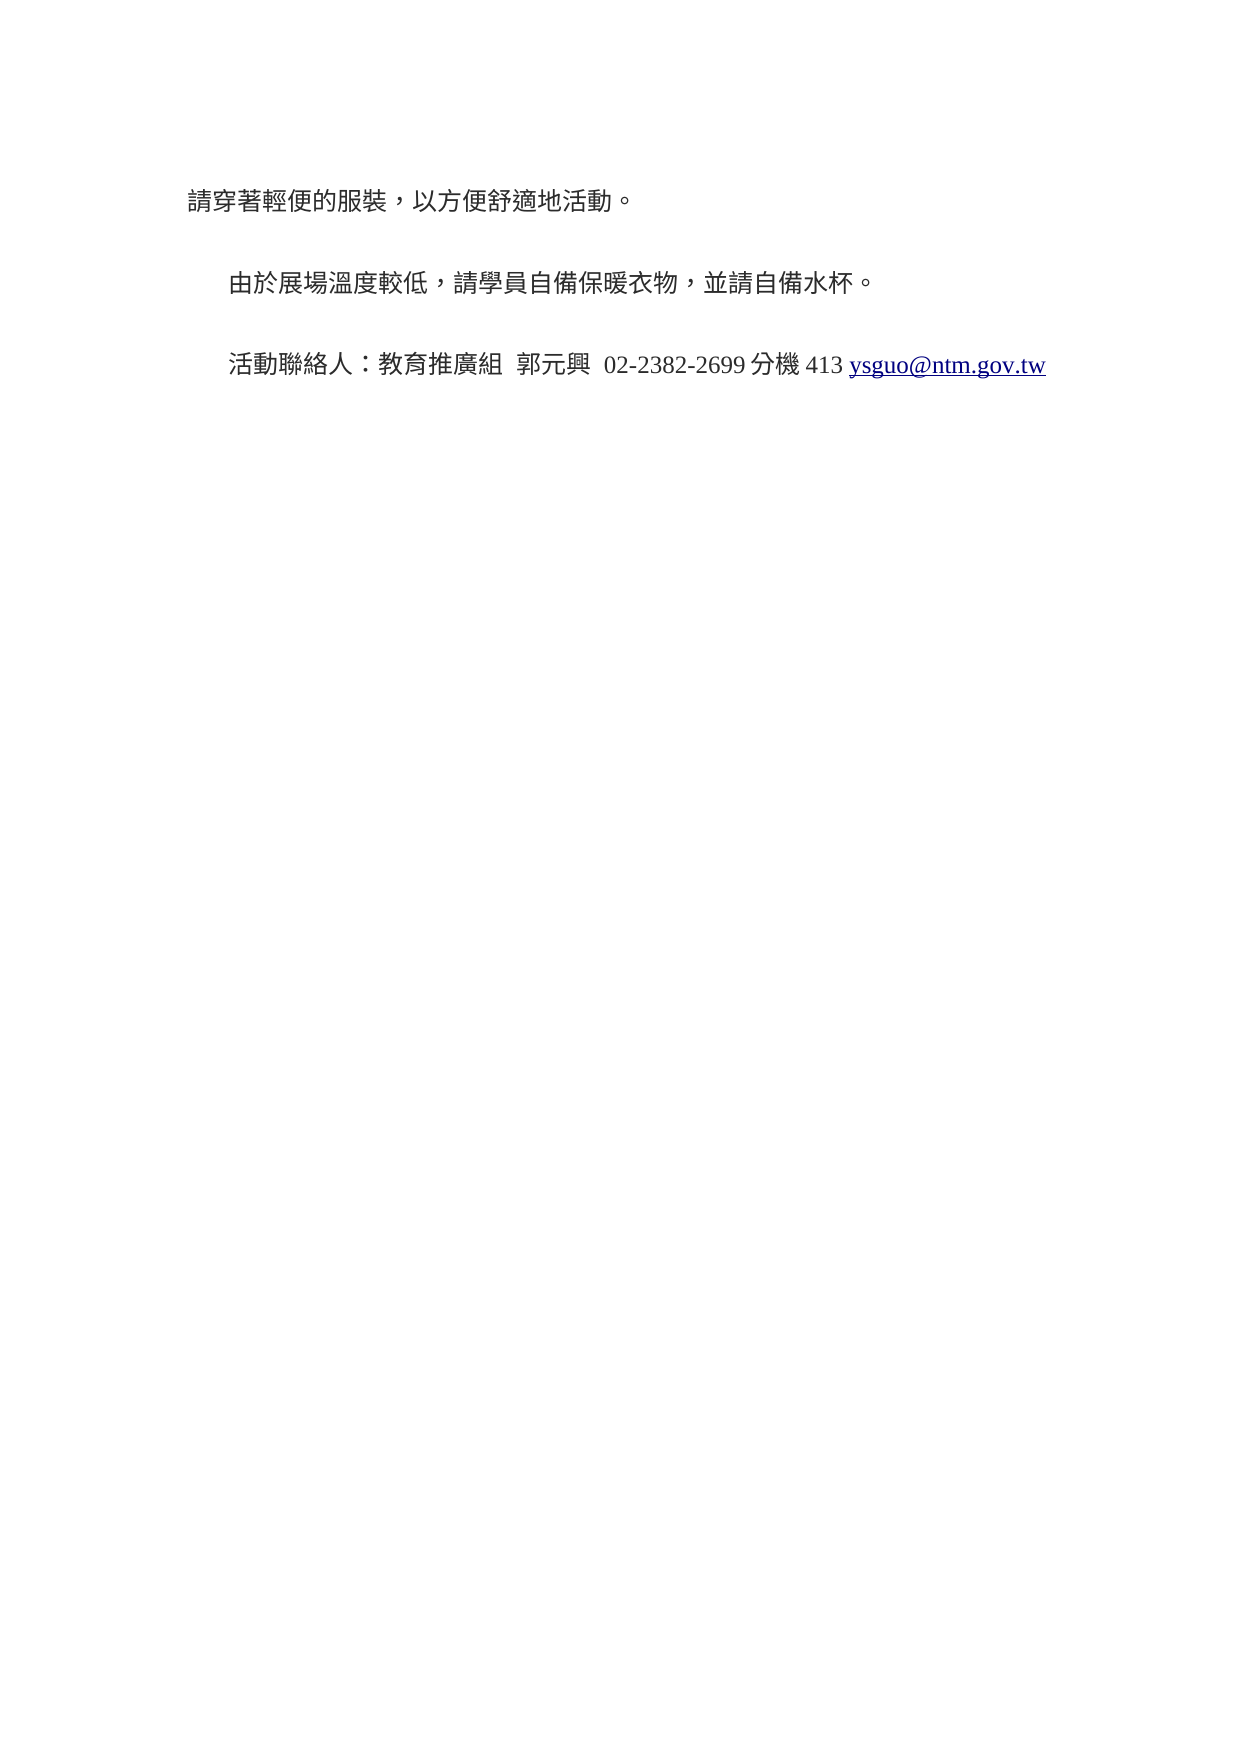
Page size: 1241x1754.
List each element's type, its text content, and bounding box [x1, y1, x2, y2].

subtitle 活動聯絡人：教育推廣組 郭元興 02-2382-2699分機413 ysguo@ntm.gov.tw [229, 321, 1053, 383]
subtitle 由於展場溫度較低，請學員自備保暖衣物，並請自備水杯。 [229, 239, 1053, 302]
subtitle 請穿著輕便的服裝，以方便舒適地活動。 [187, 158, 1053, 221]
